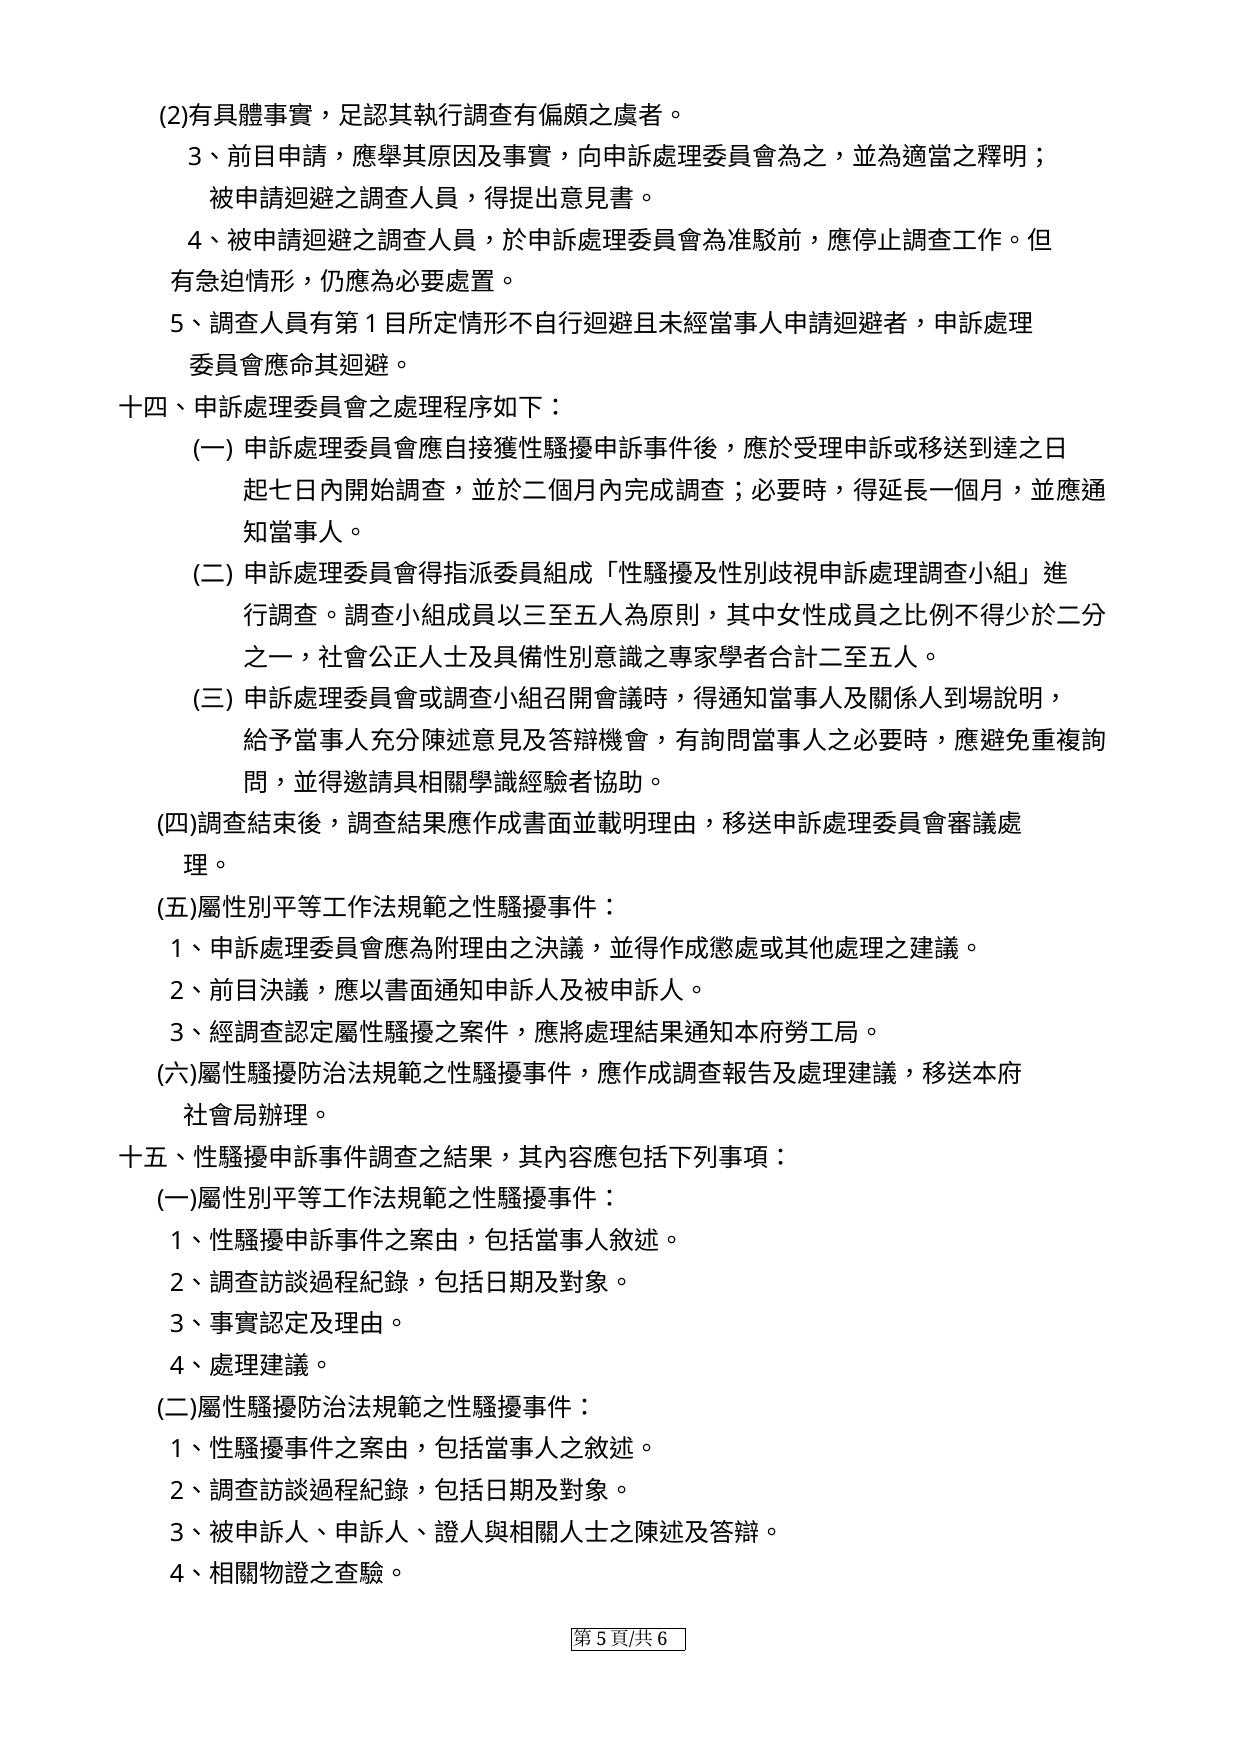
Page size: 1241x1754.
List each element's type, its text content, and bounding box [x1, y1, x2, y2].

text 有急迫情形，仍應為必要處置。 [81, 257, 1107, 299]
text 5、調查人員有第1目所定情形不自行迴避且未經當事人申請迴避者，申訴處理 [118, 299, 1107, 341]
text 給予當事人充分陳述意見及答辯機會，有詢問當事人之必要時，應避免重複詢問，並得邀請具相關學識經驗者協助。 [243, 716, 1109, 799]
list 3、前目申請，應舉其原因及事實，向申訴處理委員會為之，並為適當之釋明； [155, 132, 1107, 174]
text 1、申訴處理委員會應為附理由之決議，並得作成懲處或其他處理之建議。 [118, 924, 1109, 966]
list 申訴處理委員會或調查小組召開會議時，得通知當事人及關係人到場說明， [193, 674, 1109, 716]
text 4、處理建議。 [118, 1341, 1109, 1383]
text (2)有具體事實，足認其執行調查有偏頗之虞者。 [81, 91, 1107, 132]
text 1、性騷擾申訴事件之案由，包括當事人敘述。 [118, 1216, 1109, 1258]
text 2、前目決議，應以書面通知申訴人及被申訴人。 [118, 966, 1109, 1008]
text 1、性騷擾事件之案由，包括當事人之敘述。 [118, 1424, 1109, 1466]
list 被申請迴避之調查人員，得提出意見書。 [164, 174, 1107, 216]
text 十五、性騷擾申訴事件調查之結果，其內容應包括下列事項： [118, 1133, 1109, 1174]
text (一)屬性別平等工作法規範之性騷擾事件： [118, 1174, 1109, 1216]
text 4、相關物證之查驗。 [118, 1549, 1109, 1591]
list 申訴處理委員會應自接獲性騷擾申訴事件後，應於受理申訴或移送到達之日 [193, 424, 1109, 466]
text 3、事實認定及理由。 [118, 1299, 1109, 1341]
text 2、調查訪談過程紀錄，包括日期及對象。 [118, 1258, 1109, 1299]
text 十四、申訴處理委員會之處理程序如下： [118, 383, 1109, 424]
text 社會局辦理。 [118, 1091, 1109, 1133]
text 行調查。調查小組成員以三至五人為原則，其中女性成員之比例不得少於二分之一，社會公正人士及具備性別意識之專家學者合計二至五人。 [243, 591, 1109, 674]
text (四)調查結束後，調查結果應作成書面並載明理由，移送申訴處理委員會審議處 [118, 799, 1109, 841]
text (二)屬性騷擾防治法規範之性騷擾事件： [118, 1383, 1109, 1424]
text 理。 [118, 841, 1109, 883]
text (六)屬性騷擾防治法規範之性騷擾事件，應作成調查報告及處理建議，移送本府 [118, 1049, 1109, 1091]
text 3、經調查認定屬性騷擾之案件，應將處理結果通知本府勞工局。 [118, 1008, 1109, 1049]
text 委員會應命其迴避。 [118, 341, 1107, 383]
text 3、被申訴人、申訴人、證人與相關人士之陳述及答辯。 [118, 1508, 1109, 1549]
text 起七日內開始調查，並於二個月內完成調查；必要時，得延長一個月，並應通知當事人。 [243, 466, 1109, 549]
text 4、被申請迴避之調查人員，於申訴處理委員會為准駁前，應停止調查工作。但 [155, 216, 1107, 257]
list 申訴處理委員會得指派委員組成「性騷擾及性別歧視申訴處理調查小組」進 [193, 549, 1109, 591]
text (五)屬性別平等工作法規範之性騷擾事件： [118, 883, 1109, 924]
text 2、調查訪談過程紀錄，包括日期及對象。 [118, 1466, 1109, 1508]
